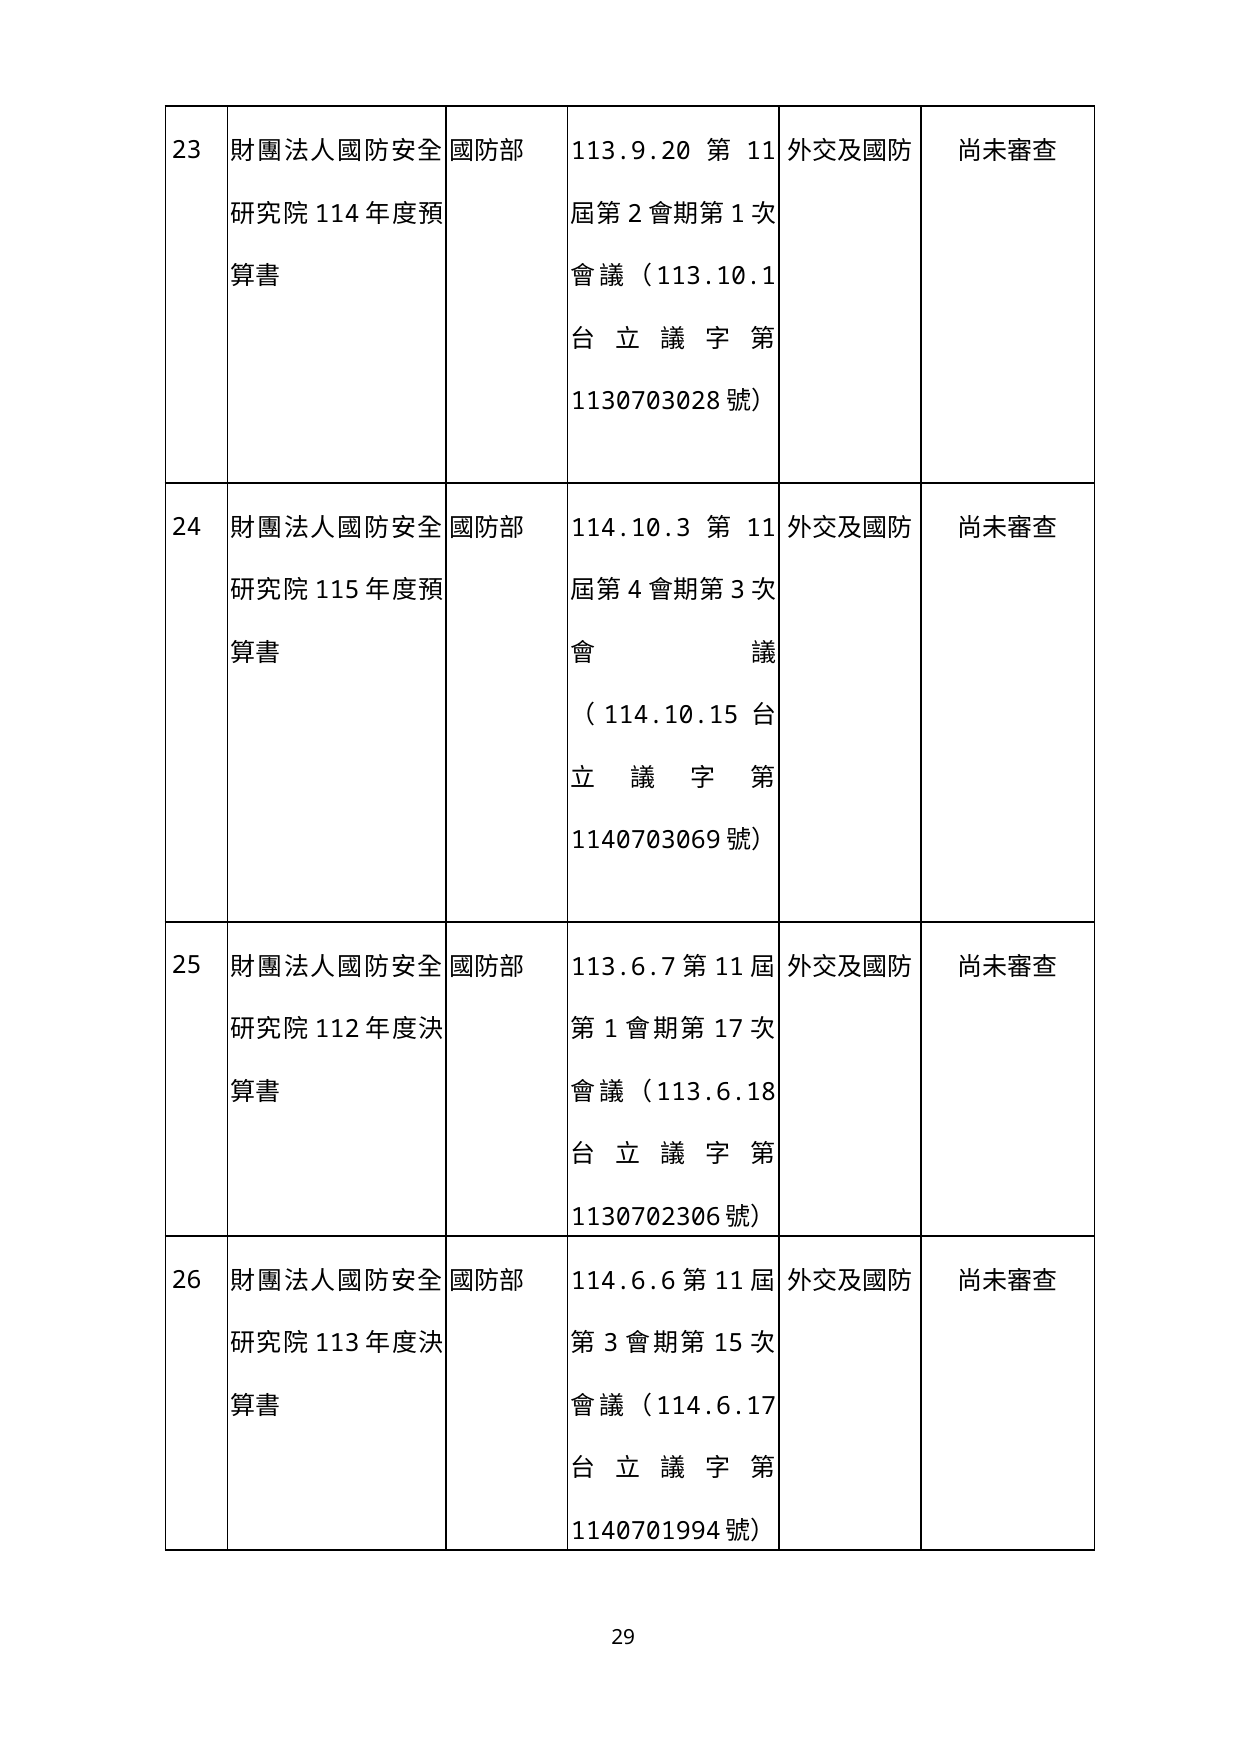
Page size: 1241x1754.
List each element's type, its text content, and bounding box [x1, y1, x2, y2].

table_cell 國防部 [447, 107, 567, 482]
table_cell 114.6.6第11屆第3會期第15次會議（114.6.17台立議字第1140701994號） [568, 1237, 778, 1549]
table_cell 財團法人國防安全研究院112年度決算書 [228, 923, 445, 1235]
table_cell [166, 923, 227, 1235]
table_cell 113.9.20第11屆第2會期第1次會議（113.10.1台立議字第1130703028號） [568, 107, 778, 482]
table_cell [166, 484, 227, 921]
table_cell 尚未審查 [922, 923, 1094, 1235]
table_cell 國防部 [447, 484, 567, 921]
table_cell 國防部 [447, 1237, 567, 1549]
table_cell 尚未審查 [922, 1237, 1094, 1549]
table_cell 尚未審查 [922, 484, 1094, 921]
table_cell 外交及國防 [780, 923, 920, 1235]
table_cell 財團法人國防安全研究院113年度決算書 [228, 1237, 445, 1549]
table_cell 113.6.7第11屆第1會期第17次會議（113.6.18台立議字第1130702306號） [568, 923, 778, 1235]
table_cell [166, 1237, 227, 1549]
table_cell 外交及國防 [780, 1237, 920, 1549]
table_cell 財團法人國防安全研究院115年度預算書 [228, 484, 445, 921]
table_cell 外交及國防 [780, 484, 920, 921]
table_cell 114.10.3第11屆第4會期第3次會議（114.10.15台立議字第1140703069號） [568, 484, 778, 921]
table_cell 尚未審查 [922, 107, 1094, 482]
table_cell 財團法人國防安全研究院114年度預算書 [228, 107, 445, 482]
table_cell 外交及國防 [780, 107, 920, 482]
table_cell [166, 107, 227, 482]
table_cell 國防部 [447, 923, 567, 1235]
